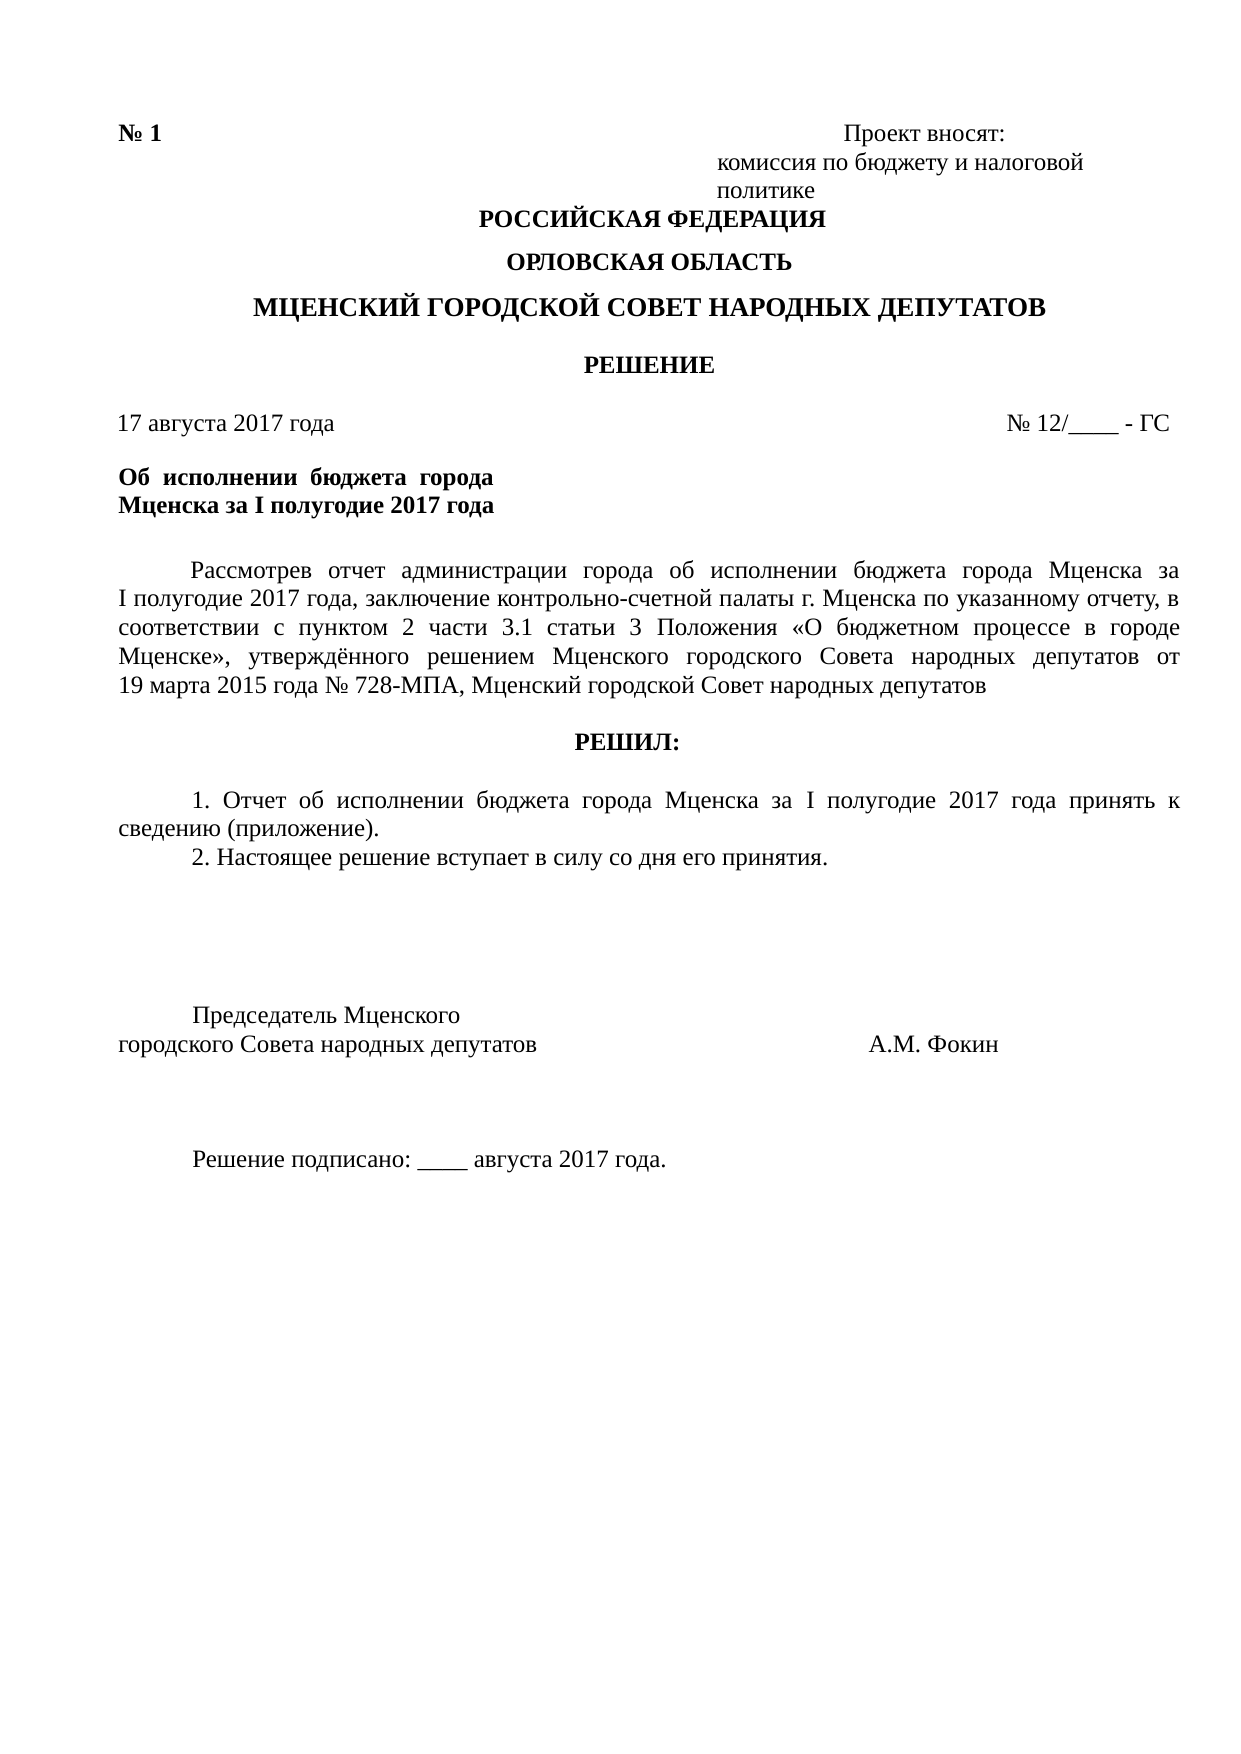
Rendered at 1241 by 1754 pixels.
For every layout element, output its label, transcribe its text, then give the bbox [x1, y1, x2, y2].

text Рассмотрев отчет администрации города об исполнении бюджета города Мценска за I полугодие 2017 года, заключение контрольно-счетной палаты г. Мценска по указанному отчету, в соответствии с пунктом 2 части 3.1 статьи 3 Положения «О бюджетном процессе в городе Мценске», утверждённого решением Мценского городского Совета народных депутатов от 19 марта 2015 года № 728-МПА, Мценский городской Совет народных депутатов [118, 555, 1181, 698]
text Председатель Мценского [118, 1000, 1181, 1029]
text Решение подписано: ____ августа 2017 года. [118, 1144, 1181, 1173]
text РЕШИЛ: [118, 727, 1181, 756]
text 1. Отчет об исполнении бюджета города Мценска за I полугодие 2017 года принять к сведению (приложение). [118, 785, 1181, 842]
subtitle МЦЕНСКИЙ ГОРОДСКОЙ СОВЕТ НАРОДНЫХ ДЕПУТАТОВ [118, 291, 1181, 322]
text 17 августа 2017 года № 12/____ - ГС [117, 408, 1181, 437]
text РЕШЕНИЕ [118, 351, 1181, 379]
subtitle Мценска за I полугодие 2017 года [118, 491, 1181, 519]
text комиссия по бюджету и налоговой [118, 147, 1181, 176]
text 2. Настоящее решение вступает в силу со дня его принятия. [118, 842, 1181, 871]
text № 1 Проект вносят: [118, 118, 1181, 147]
subtitle Об исполнении бюджета города [118, 462, 1181, 491]
text городского Совета народных депутатов А.М. Фокин [118, 1029, 1181, 1058]
text РОССИЙСКАЯ ФЕДЕРАЦИЯ [118, 204, 1181, 233]
text политике [717, 176, 1181, 204]
text ОРЛОВСКАЯ ОБЛАСТЬ [118, 247, 1181, 276]
